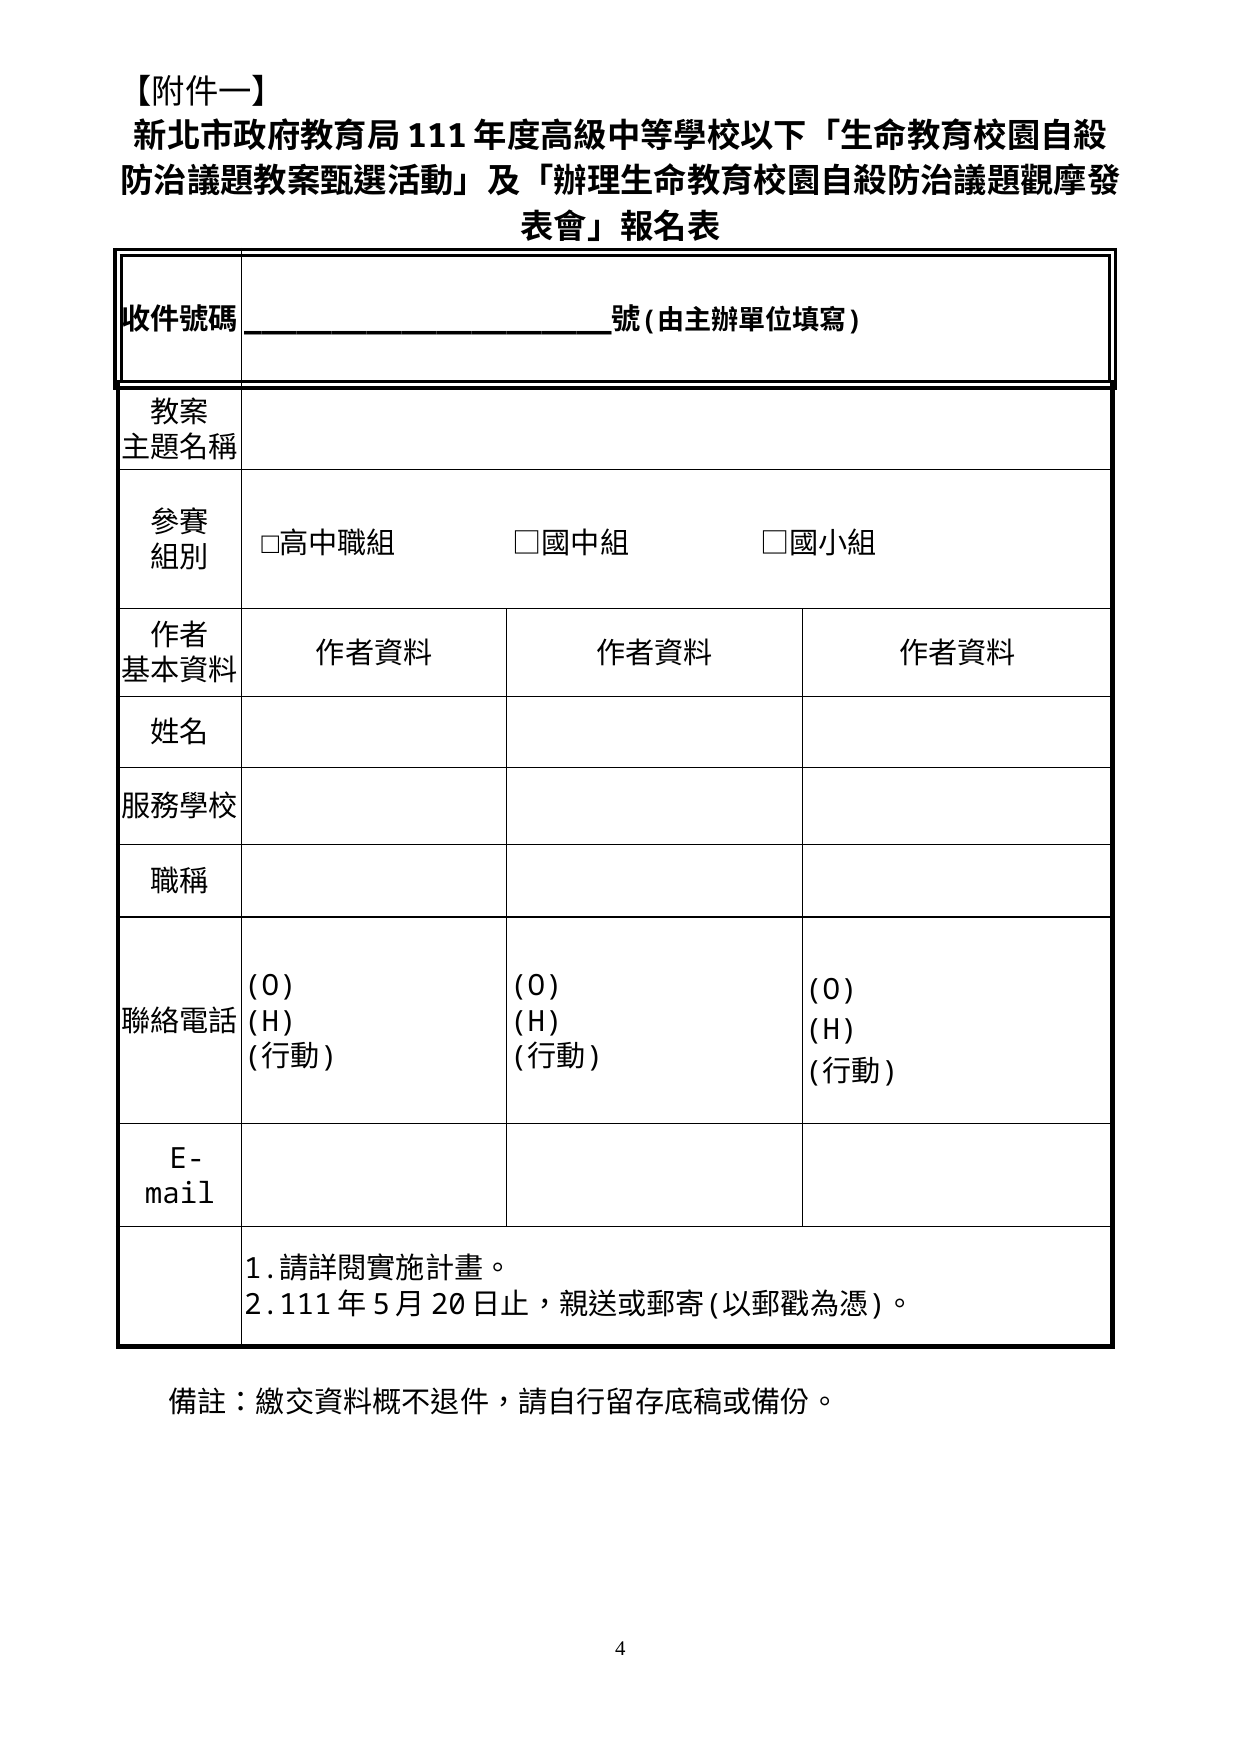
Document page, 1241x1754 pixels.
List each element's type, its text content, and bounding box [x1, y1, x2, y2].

table_cell (O) (H) (行動) [507, 918, 802, 1123]
table_header _____________________號(由主辦單位填寫) [242, 251, 1112, 380]
table_cell [242, 390, 1110, 469]
text 備註：繳交資料概不退件，請自行留存底稿或備份。 [118, 1384, 1122, 1420]
table_cell 作者資料 [803, 609, 1110, 696]
table_cell 1.請詳閱實施計畫。 2.111年5月20日止，親送或郵寄(以郵戳為憑)。 [242, 1227, 1110, 1344]
table_cell [242, 768, 506, 843]
table_cell [803, 845, 1110, 916]
table_cell [803, 768, 1110, 843]
table_cell 作者資料 [507, 609, 802, 696]
table_cell [507, 697, 802, 767]
table_cell [118, 1349, 1054, 1384]
table_cell [507, 768, 802, 843]
table_cell □高中職組 □國中組 □國小組 [242, 470, 1110, 608]
table_cell [120, 1227, 241, 1344]
table_cell [507, 1124, 802, 1226]
table_cell 作者 基本資料 [120, 609, 241, 696]
table_cell [242, 845, 506, 916]
table_cell [242, 1124, 506, 1226]
table_cell 參賽 組別 [120, 470, 241, 608]
table_cell E-mail [120, 1124, 241, 1226]
table_cell [507, 845, 802, 916]
text 【附件一】 [118, 75, 1122, 110]
table_cell [803, 1124, 1110, 1226]
table_cell 職稱 [120, 845, 241, 916]
table_cell 教案 主題名稱 [120, 390, 241, 469]
table_cell [1054, 1349, 1112, 1384]
table_cell (O) (H) (行動) [242, 918, 506, 1123]
table_cell (O) (H) (行動) [803, 918, 1110, 1123]
table_cell 聯絡電話 [120, 918, 241, 1123]
table_cell 姓名 [120, 697, 241, 767]
table_cell 作者資料 [242, 609, 506, 696]
table_header 收件號碼 [118, 251, 241, 380]
table_cell 服務學校 [120, 768, 241, 843]
text 新北市政府教育局111年度高級中等學校以下「生命教育校園自殺防治議題教案甄選活動」及「辦理生命教育校園自殺防治議題觀摩發表會」報名表 [118, 110, 1122, 248]
table_cell [242, 697, 506, 767]
table_cell [803, 697, 1110, 767]
